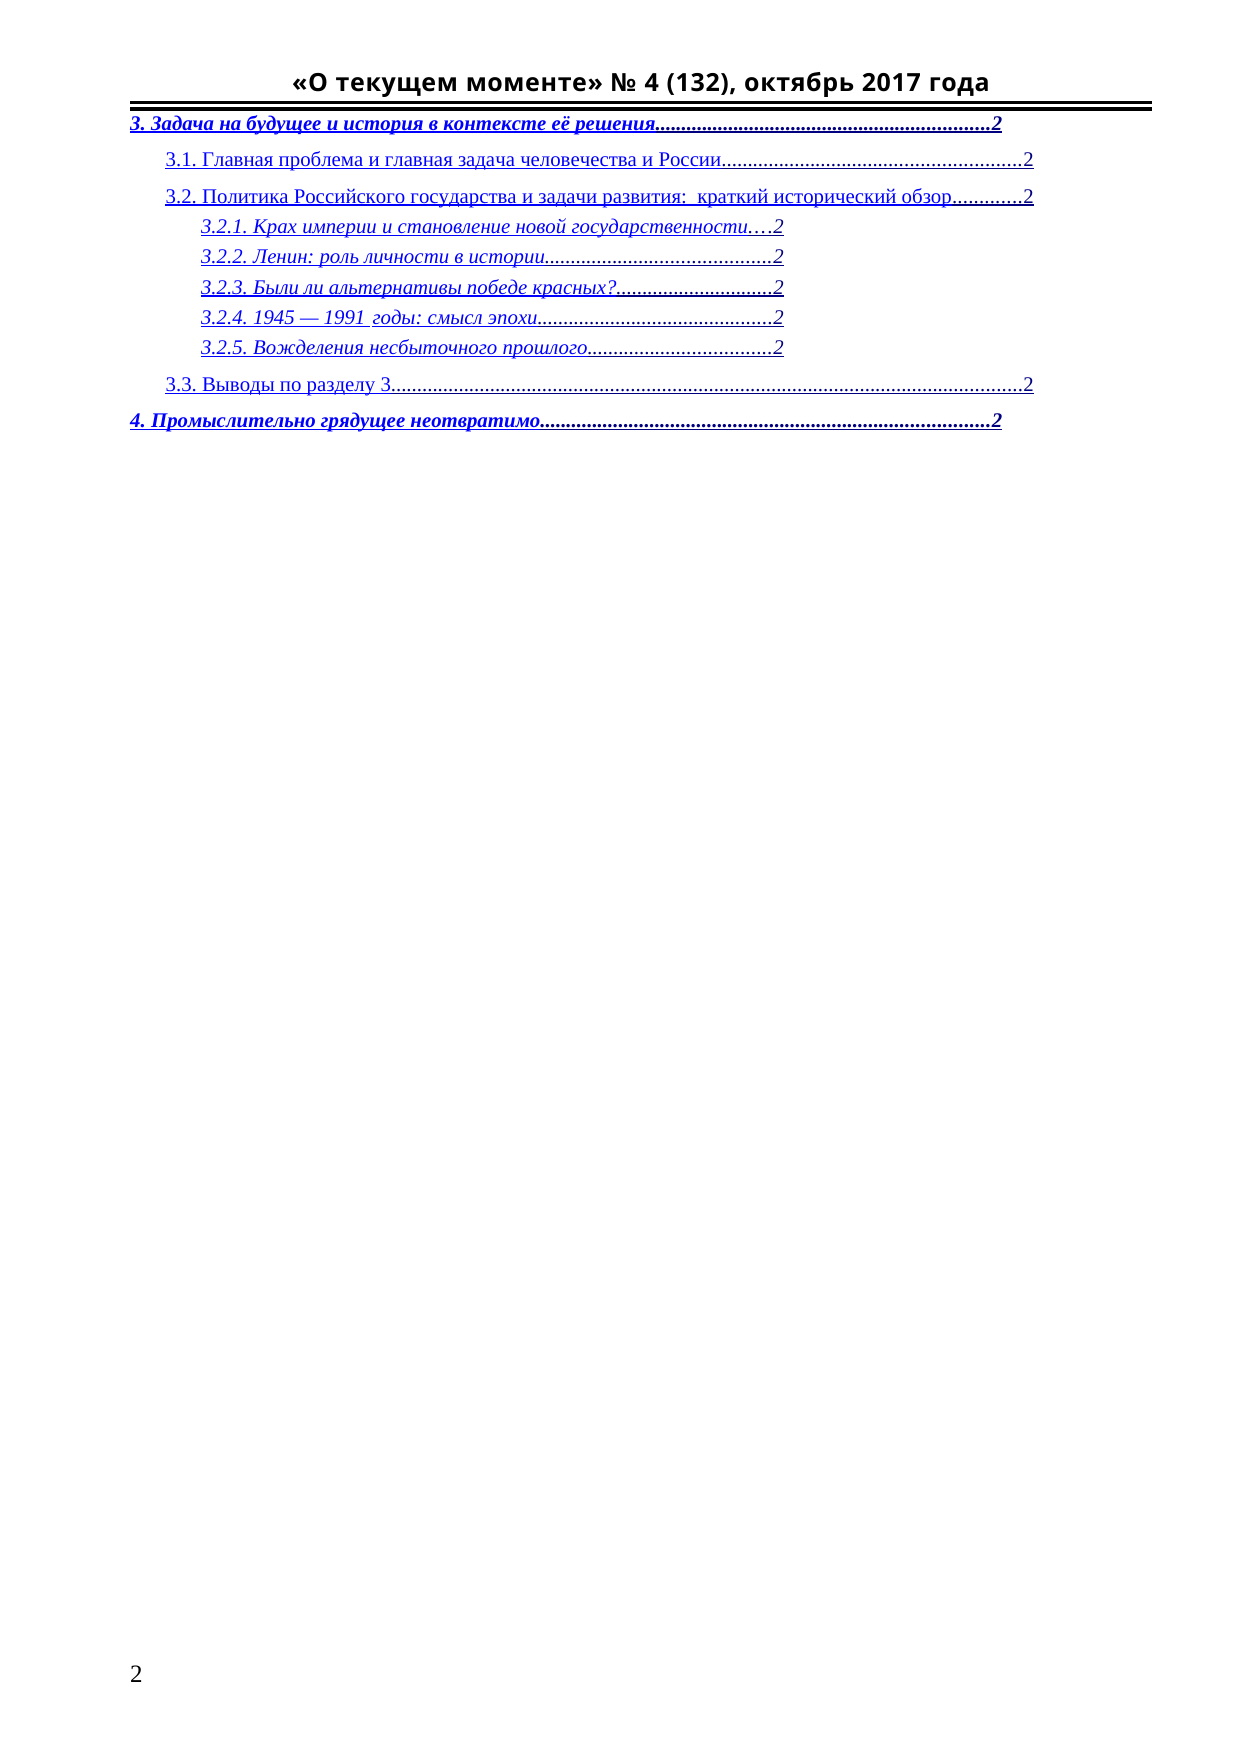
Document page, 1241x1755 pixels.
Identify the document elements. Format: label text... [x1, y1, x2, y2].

text 3.2.1. Крах империи и становление новой государственности 2 [201, 214, 1033, 238]
text 3.2.3. Были ли альтернативы победе красных? 2 [201, 274, 1033, 299]
text 3.2. Политика Российского государства и задачи развития: краткий исторический обзор 2 [165, 184, 1033, 204]
text 4. Промыслительно грядущее неотвратимо 2 [130, 408, 1004, 432]
text 3.2.2. Ленин: роль личности в истории 2 [201, 244, 1033, 268]
text 3.2.5. Вожделения несбыточного прошлого 2 [201, 335, 1033, 359]
text 3.1. Главная проблема и главная задача человечества и России 2 [165, 147, 1033, 168]
text 3.3. Выводы по разделу 3 2 [165, 372, 1033, 393]
text 3. Задача на будущее и история в контексте её решения 2 [130, 111, 1004, 134]
text 3.2.4. 1945 — 1991 годы: смысл эпохи 2 [201, 305, 1033, 329]
